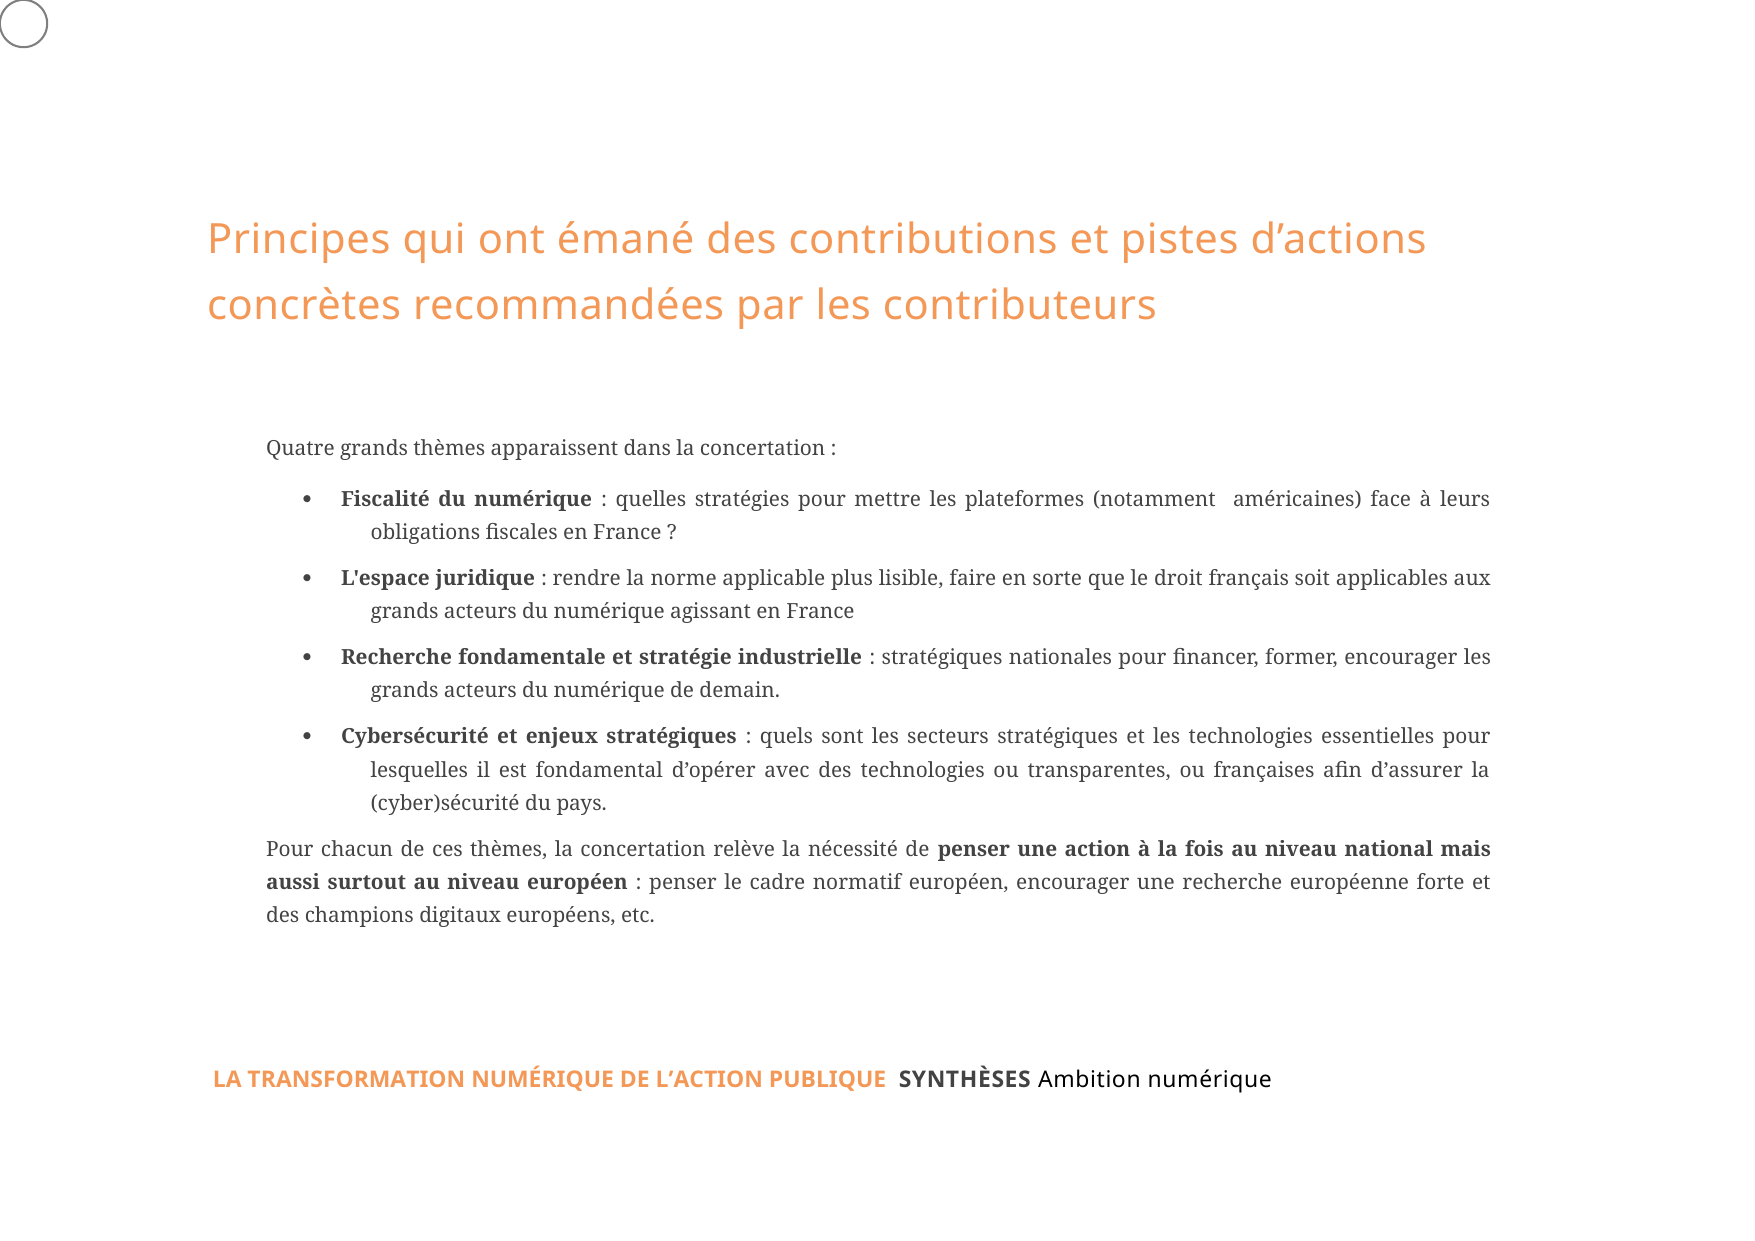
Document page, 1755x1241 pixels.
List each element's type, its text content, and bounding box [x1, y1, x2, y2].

list Cybersécurité et enjeux stratégiques : quels sont les secteurs stratégiques et les technologies essentielles pour lesquelles il est fondamental d’opérer avec des technologies ou transparentes, ou françaises afin d’assurer la (cyber)sécurité du pays. [303, 717, 1492, 817]
text Pour chacun de ces thèmes, la concertation relève la nécessité de penser une action à la fois au niveau national mais aussi surtout au niveau européen : penser le cadre normatif européen, encourager une recherche européenne forte et des champions digitaux européens, etc. [266, 829, 1492, 929]
text Principes qui ont émané des contributions et pistes d’actions concrètes recommandées par les contributeurs [207, 209, 1547, 331]
list L'espace juridique : rendre la norme applicable plus lisible, faire en sorte que le droit français soit applicables aux grands acteurs du numérique agissant en France [303, 559, 1492, 625]
text Quatre grands thèmes apparaissent dans la concertation : [266, 428, 1492, 462]
list Fiscalité du numérique : quelles stratégies pour mettre les plateformes (notamment américaines) face à leurs obligations fiscales en France ? [303, 479, 1492, 546]
list Recherche fondamentale et stratégie industrielle : stratégiques nationales pour financer, former, encourager les grands acteurs du numérique de demain. [303, 638, 1492, 704]
